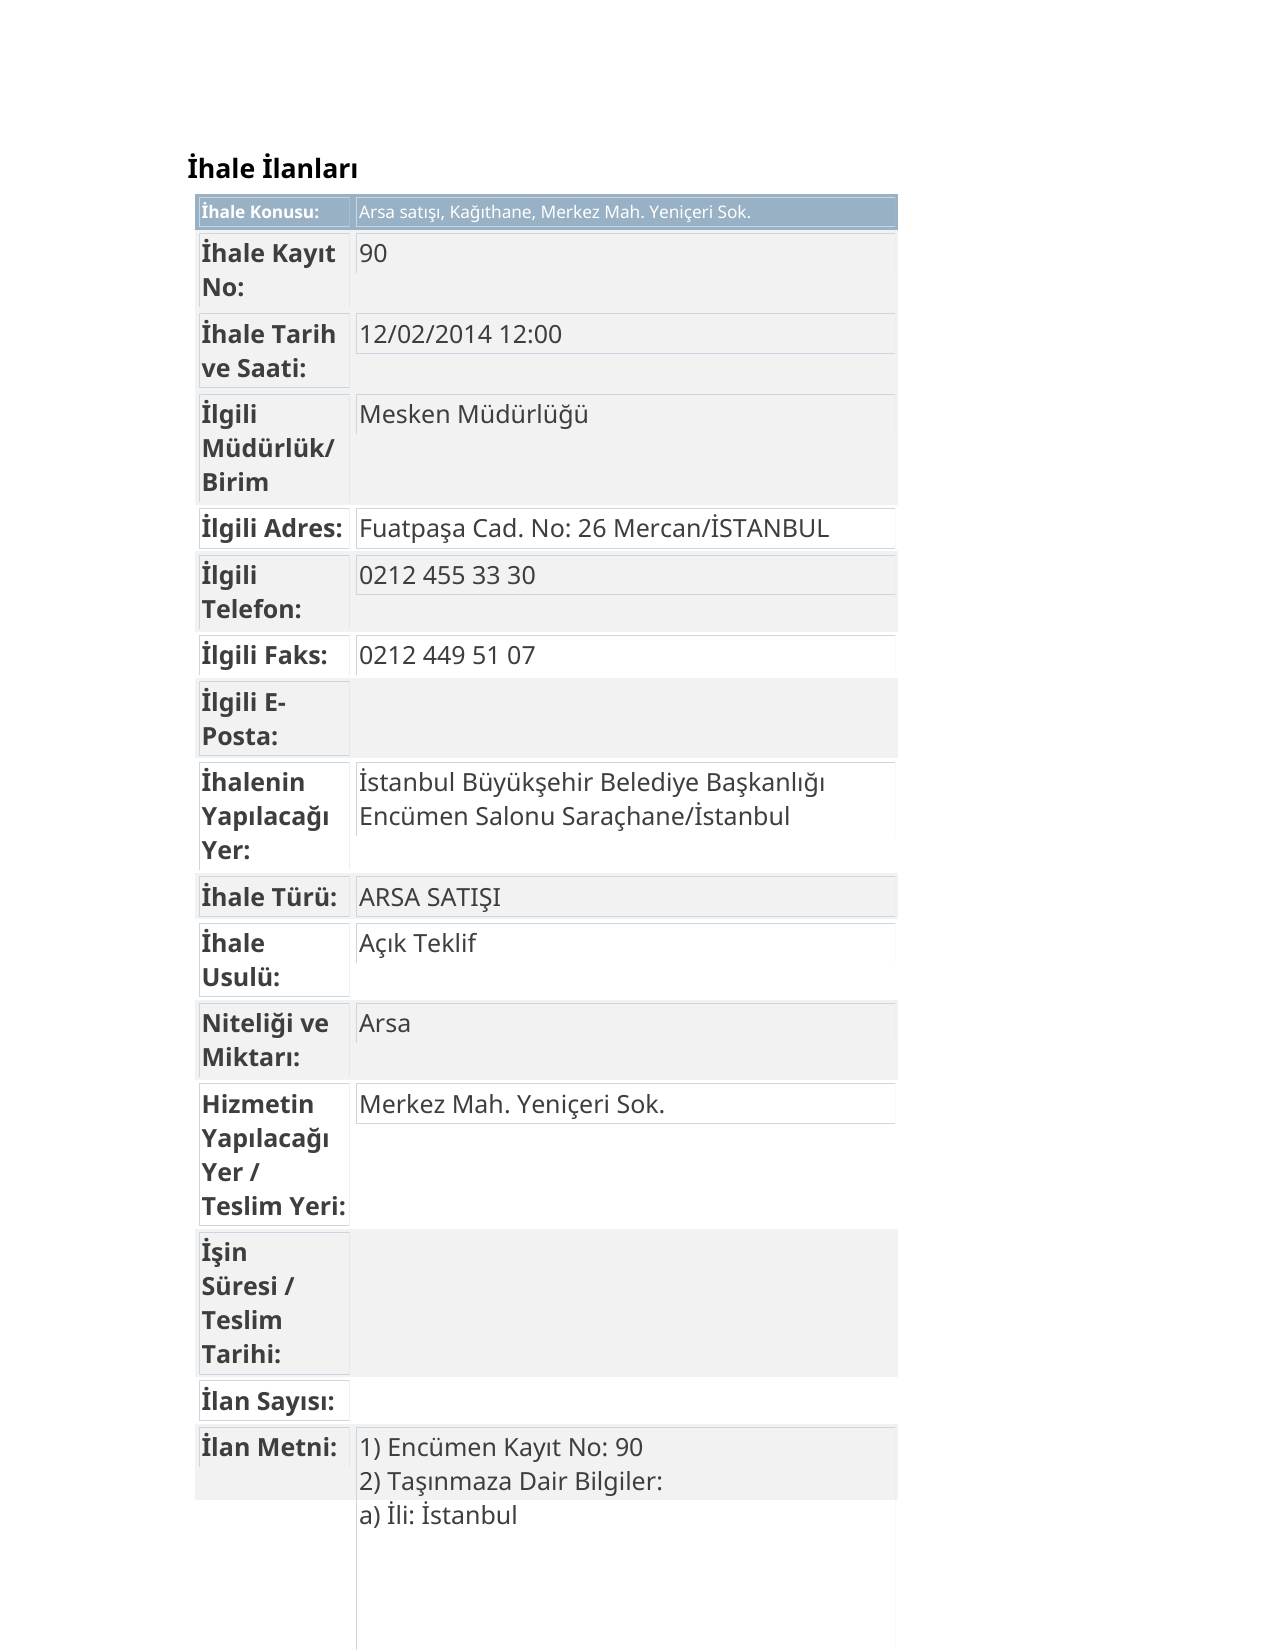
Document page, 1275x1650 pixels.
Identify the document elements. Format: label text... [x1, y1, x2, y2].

table_cell İlgili Adres: [195, 505, 353, 551]
table_cell 0212 449 51 07 [353, 632, 898, 678]
table_cell Arsa [353, 1000, 898, 1080]
table_header [195, 194, 930, 1500]
table_cell İlgili Faks: [195, 632, 353, 678]
table_cell İhalenin Yapılacağı Yer: [195, 759, 353, 873]
table_cell 0212 455 33 30 [353, 551, 898, 632]
table_cell Fuatpaşa Cad. No: 26 Mercan/İSTANBUL [353, 505, 898, 551]
table_cell Mesken Müdürlüğü [353, 391, 898, 505]
table_cell İşin Süresi / Teslim Tarihi: [195, 1229, 353, 1377]
table_cell İhale Tarih ve Saati: [195, 310, 353, 391]
text İhale İlanları [187, 150, 1087, 186]
table_cell İlgili Müdürlük/Birim [195, 391, 353, 505]
table_header Arsa satışı, Kağıthane, Merkez Mah. Yeniçeri Sok. [353, 194, 898, 230]
table_cell Açık Teklif [353, 919, 898, 1000]
table_cell 90 [353, 230, 898, 310]
table_cell [353, 1377, 898, 1424]
table_cell İhale Türü: [195, 873, 353, 919]
table_cell [353, 1229, 898, 1377]
table_cell İlgili E-Posta: [195, 678, 353, 758]
table_cell İlgili Telefon: [195, 551, 353, 632]
table_cell Merkez Mah. Yeniçeri Sok. [353, 1080, 898, 1229]
table_cell İhale Usulü: [195, 919, 353, 1000]
table_cell İhale Kayıt No: [195, 230, 353, 310]
table_cell Hizmetin Yapılacağı Yer / Teslim Yeri: [195, 1080, 353, 1229]
table_header [188, 186, 937, 1500]
table_cell İstanbul Büyükşehir Belediye Başkanlığı Encümen Salonu Saraçhane/İstanbul [353, 759, 898, 873]
table_cell İlan Metni: [195, 1424, 353, 1500]
table_cell Niteliği ve Miktarı: [195, 1000, 353, 1080]
table_cell 12/02/2014 12:00 [353, 310, 898, 391]
table_cell [353, 678, 898, 758]
table_cell ARSA SATIŞI [353, 873, 898, 919]
table_header İhale Konusu: [195, 194, 353, 230]
table_cell İlan Sayısı: [195, 1377, 353, 1424]
